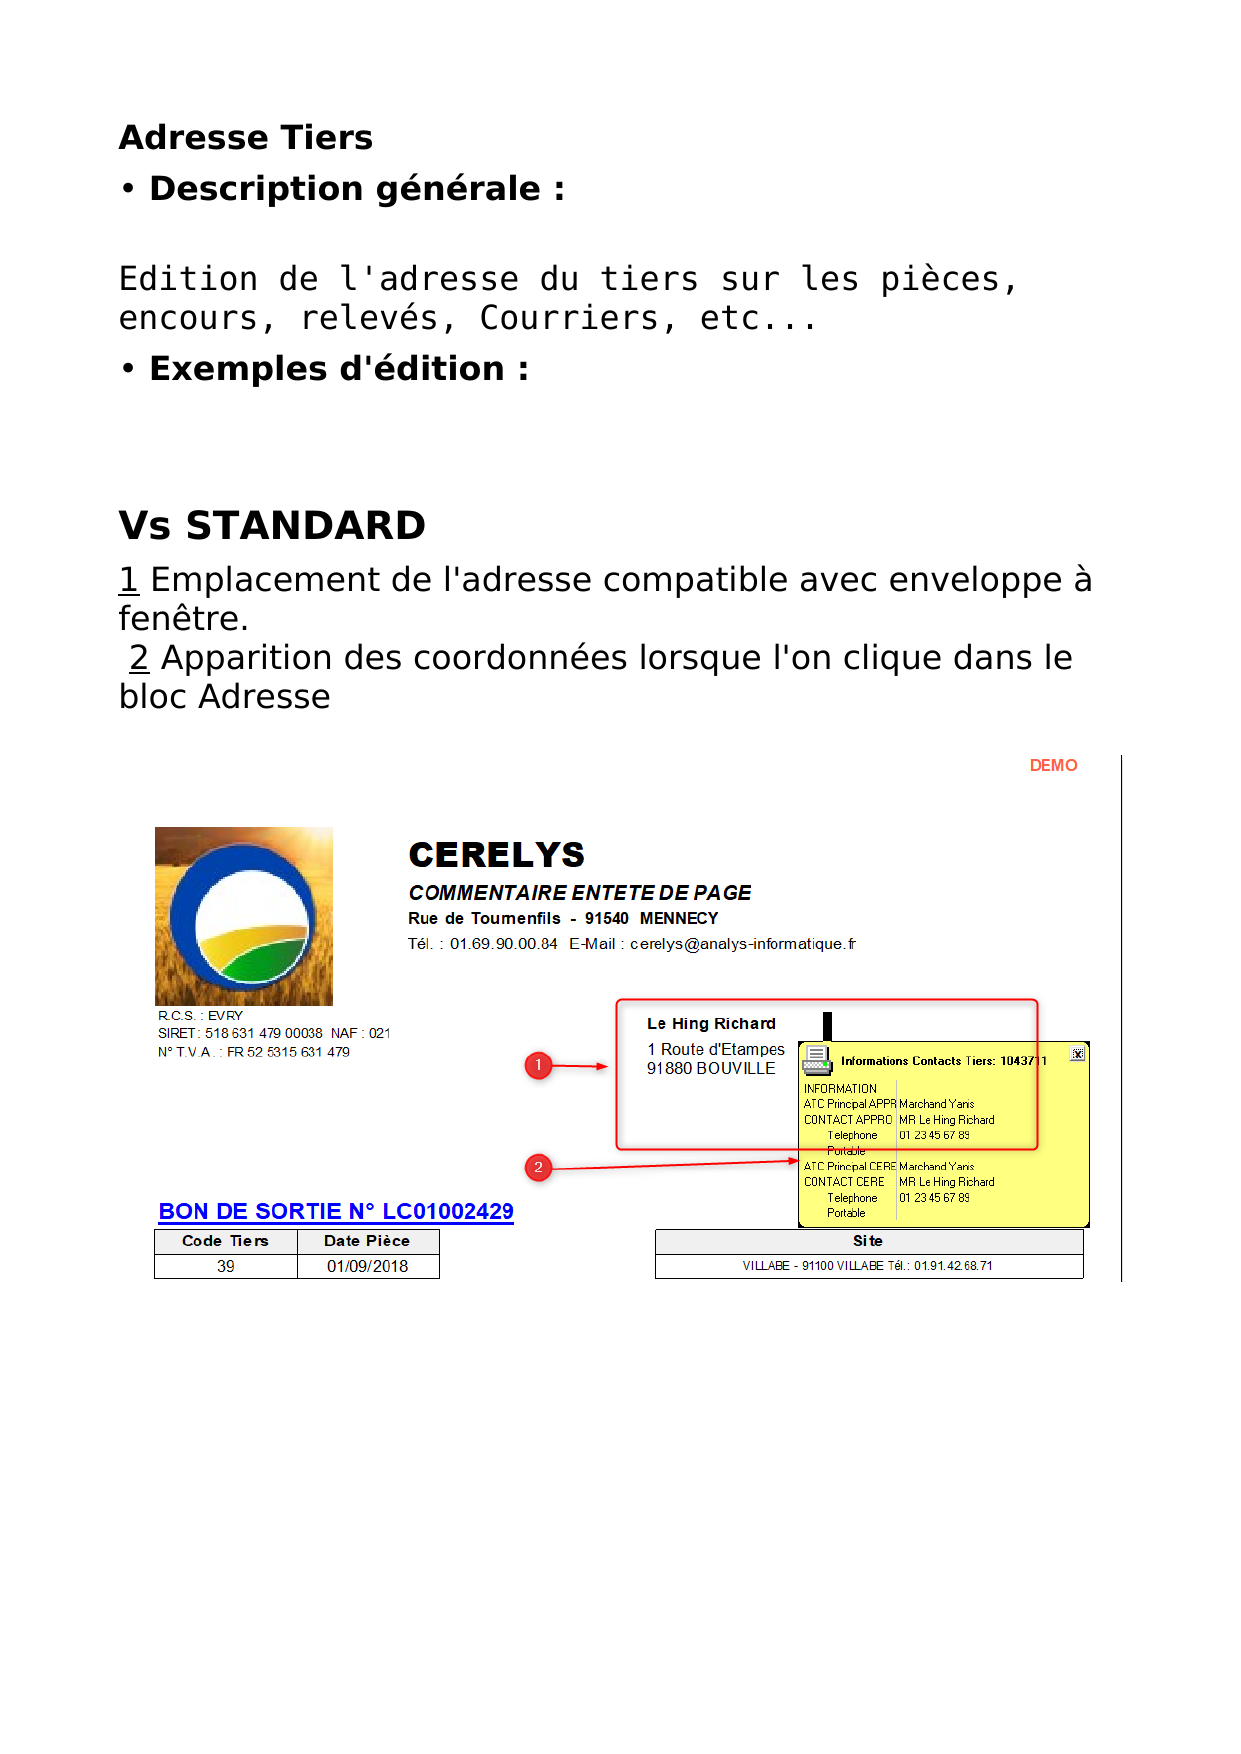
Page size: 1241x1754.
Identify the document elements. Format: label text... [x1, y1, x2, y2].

picture [118, 755, 1123, 1282]
subtitle Vs STANDARD [118, 503, 1122, 548]
text Adresse Tiers [118, 118, 1122, 157]
text Edition de l'adresse du tiers sur les pièces, encours, relevés, Courriers, etc... [118, 260, 1122, 337]
text • Exemples d'édition : [118, 349, 1122, 466]
text 1 Emplacement de l'adresse compatible avec enveloppe à fenêtre. 2 Apparition des coordonnées lorsque l'on clique dans le bloc Adresse [118, 561, 1122, 755]
text [118, 1282, 1122, 1321]
text • Description générale : [118, 169, 1122, 247]
